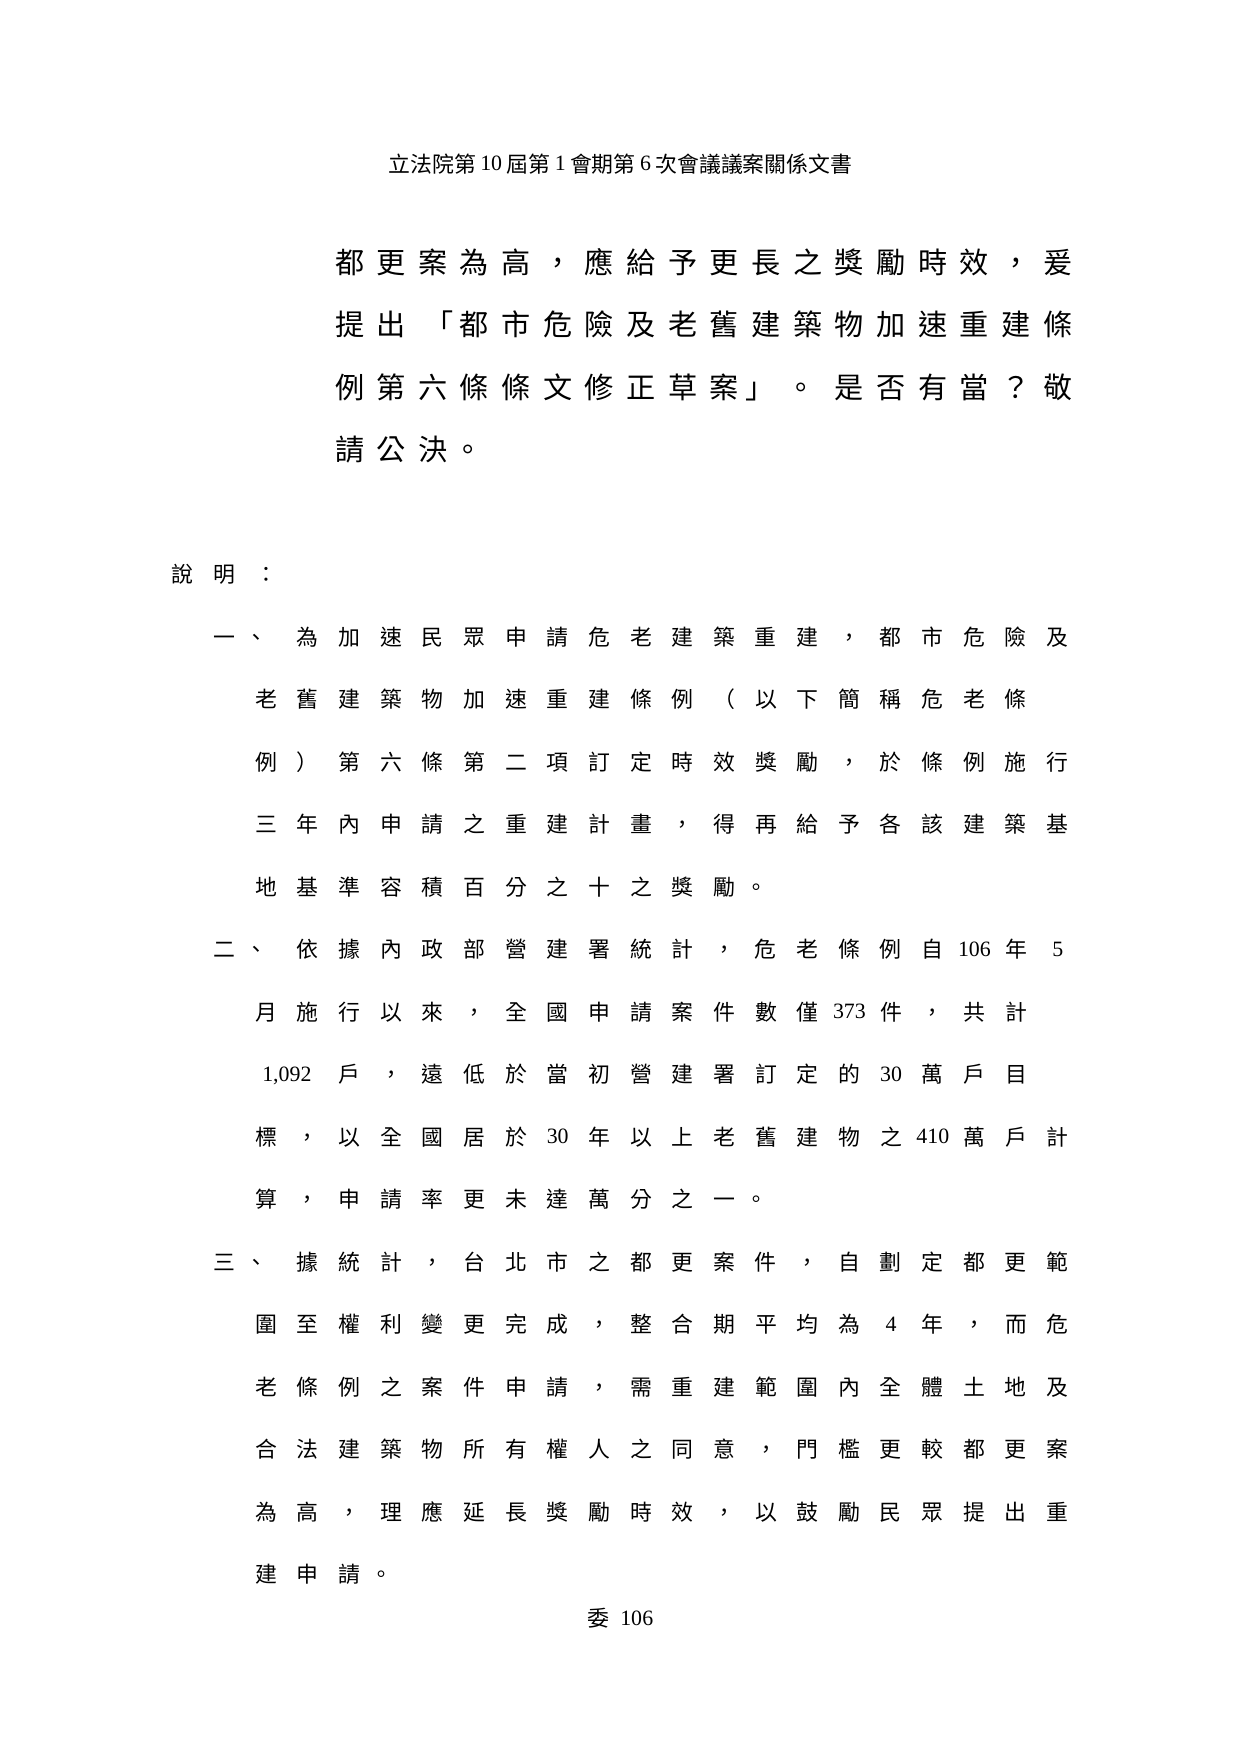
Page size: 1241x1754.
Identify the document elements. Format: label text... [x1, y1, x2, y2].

text 一、為加速民眾申請危老建築重建，都市危險及老舊建築物加速重建條例（以下簡稱危老條例）第六條第二項訂定時效獎勵，於條例施行三年內申請之重建計畫，得再給予各該建築基地基準容積百分之十之獎勵。 [184, 594, 1078, 906]
text 說明： [162, 531, 1078, 594]
text 二、依據內政部營建署統計，危老條例自106年5月施行以來，全國申請案件數僅373件，共計1,092戶，遠低於當初營建署訂定的30萬戶目標，以全國居於30年以上老舊建物之410萬戶計算，申請率更未達萬分之一。 [184, 906, 1078, 1219]
text 都更案為高，應給予更長之獎勵時效，爰提出「都市危險及老舊建築物加速重建條例第六條條文修正草案」。是否有當？敬請公決。 [217, 219, 1078, 469]
text 三、據統計，台北市之都更案件，自劃定都更範圍至權利變更完成，整合期平均為4年，而危老條例之案件申請，需重建範圍內全體土地及合法建築物所有權人之同意，門檻更較都更案為高，理應延長獎勵時效，以鼓勵民眾提出重建申請。 [184, 1219, 1078, 1594]
